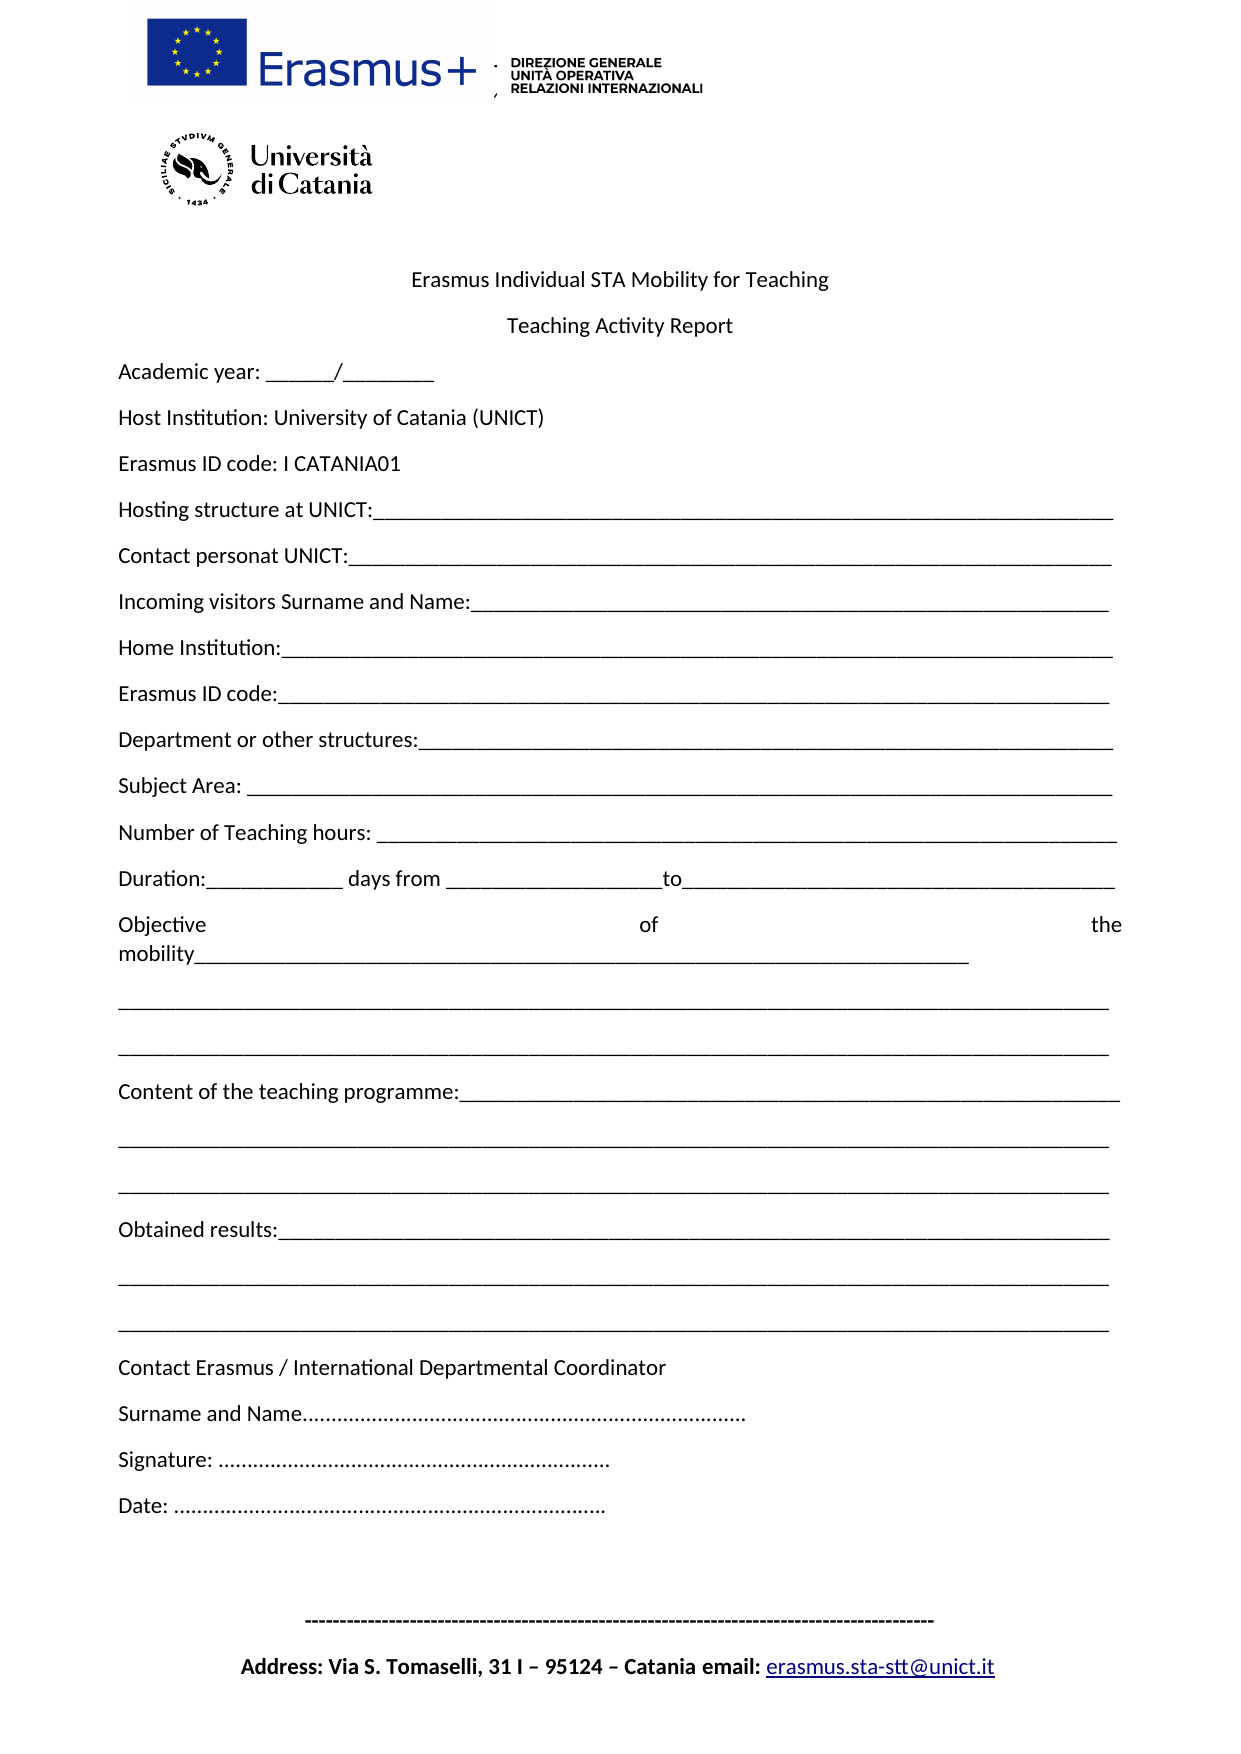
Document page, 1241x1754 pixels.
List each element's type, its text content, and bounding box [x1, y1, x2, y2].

text Content of the teaching programme:__________________________________________________________ [118, 1077, 1122, 1105]
text Contact personat UNICT:___________________________________________________________________ [118, 541, 1122, 569]
text Teaching Activity Report [118, 311, 1122, 339]
text Objective of the mobility____________________________________________________________________ [118, 910, 1122, 967]
text Surname and Name............................................................................. [118, 1399, 1122, 1427]
text Signature: .................................................................... [118, 1446, 1122, 1473]
text Academic year: ______/________ [118, 357, 1122, 385]
text Number of Teaching hours: _________________________________________________________________ [118, 818, 1122, 846]
text _______________________________________________________________________________________ [118, 1307, 1122, 1335]
text Erasmus Individual STA Mobility for Teaching [118, 265, 1122, 293]
text Home Institution:_________________________________________________________________________ [118, 633, 1122, 661]
text Contact Erasmus / International Departmental Coordinator [118, 1353, 1122, 1381]
text Hosting structure at UNICT:_________________________________________________________________ [118, 495, 1122, 523]
text Erasmus ID code: I CATANIA01 [118, 449, 1122, 477]
text Duration:____________ days from ___________________to______________________________________ [118, 864, 1122, 892]
text Incoming visitors Surname and Name:________________________________________________________ [118, 587, 1122, 615]
text _______________________________________________________________________________________ [118, 1123, 1122, 1151]
text Subject Area: ____________________________________________________________________________ [118, 772, 1122, 799]
text _______________________________________________________________________________________ [118, 1261, 1122, 1289]
text _______________________________________________________________________________________ [118, 985, 1122, 1013]
text Date: ........................................................................... [118, 1492, 1122, 1519]
text Host Institution: University of Catania (UNICT) [118, 403, 1122, 431]
text _______________________________________________________________________________________ [118, 1169, 1122, 1197]
text Department or other structures:_____________________________________________________________ [118, 726, 1122, 753]
text _______________________________________________________________________________________ [118, 1031, 1122, 1059]
text Obtained results:_________________________________________________________________________ [118, 1215, 1122, 1243]
text Erasmus ID code:_________________________________________________________________________ [118, 679, 1122, 707]
